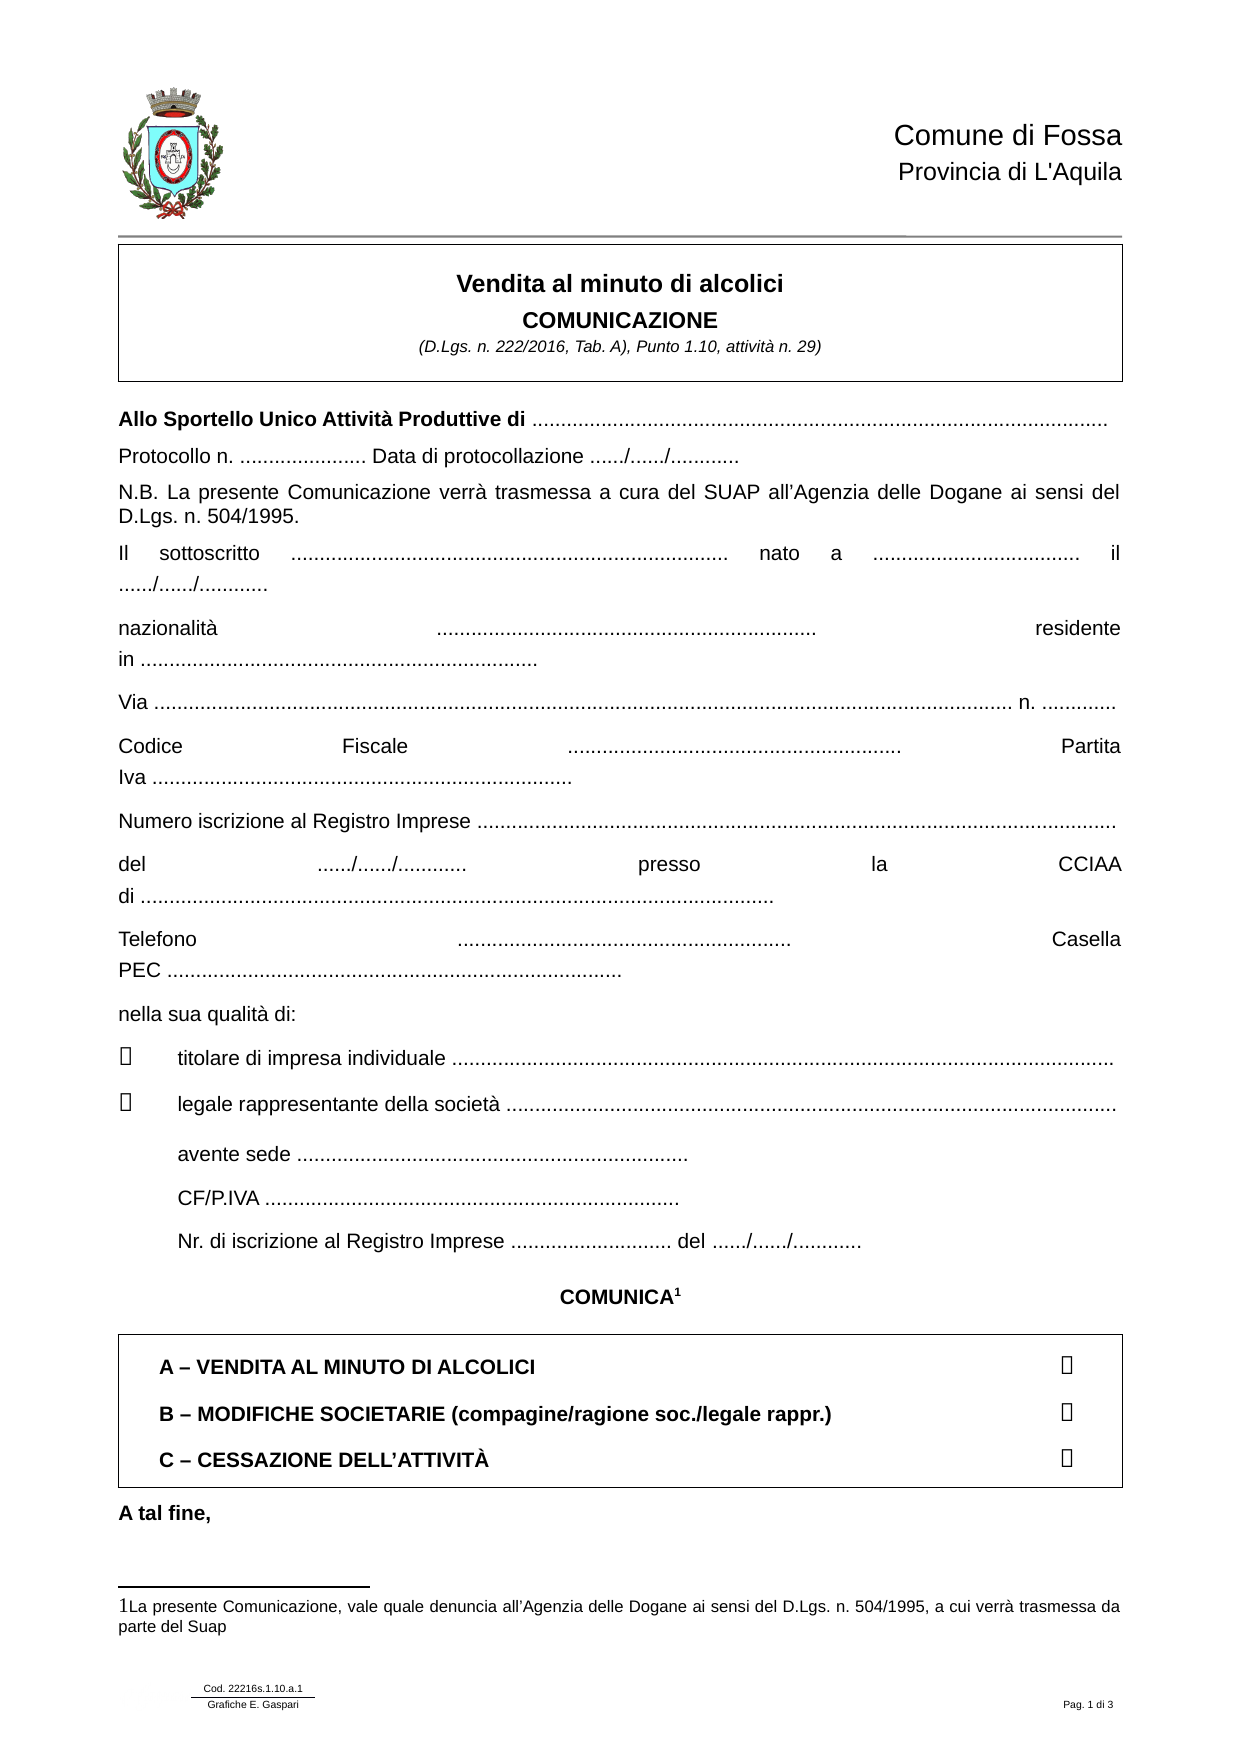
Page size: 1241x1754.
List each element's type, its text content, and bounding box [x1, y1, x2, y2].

text Numero iscrizione al Registro Imprese ............................................................................................................... [118, 809, 1122, 833]
text La presente Comunicazione, vale quale denuncia all’Agenzia delle Dogane ai sensi del D.Lgs. n. 504/1995, a cui verrà trasmessa da parte del Suap [118, 1593, 1122, 1636]
text Telefono .......................................................... Casella PEC ............................................................................... [118, 927, 1122, 982]
text del ....../....../............ presso la CCIAA di .............................................................................................................. [118, 852, 1122, 907]
text Allo Sportello Unico Attività Produttive di .................................................................................................... [118, 407, 1122, 431]
text COMUNICA [118, 1285, 1122, 1309]
text A tal fine, [118, 1501, 1122, 1525]
text  titolare di impresa individuale ................................................................................................................... [118, 1038, 1122, 1072]
text Provincia di L'Aquila [224, 157, 1122, 185]
text Il sottoscritto ............................................................................ nato a .................................... il ....../....../............ [118, 541, 1122, 596]
text avente sede .................................................................... [177, 1142, 1122, 1166]
table_header Vendita al minuto di alcolici COMUNICAZIONE (D.Lgs. n. 222/2016, Tab. A), Punto 1.10, attività n. 29) [119, 245, 1122, 381]
text CF/P.IVA ........................................................................ [177, 1185, 1122, 1209]
text Comune di Fossa [224, 118, 1122, 152]
text Codice Fiscale .......................................................... Partita Iva ......................................................................... [118, 734, 1122, 789]
table_header A – VENDITA AL MINUTO DI ALCOLICI  B – MODIFICHE SOCIETARIE (compagine/ragione soc./legale rappr.)  C – CESSAZIONE DELL’ATTIVITÀ  [119, 1335, 1122, 1487]
text  legale rappresentante della società .......................................................................................................... [118, 1085, 1122, 1119]
picture [122, 87, 224, 219]
text nella sua qualità di: [118, 1002, 1122, 1026]
text nazionalità .................................................................. residente in ..................................................................... [118, 615, 1122, 671]
text Protocollo n. ...................... Data di protocollazione ....../....../............ [118, 444, 1122, 468]
text N.B. La presente Comunicazione verrà trasmessa a cura del SUAP all’Agenzia delle Dogane ai sensi del D.Lgs. n. 504/1995. [118, 480, 1122, 528]
text Nr. di iscrizione al Registro Imprese ............................ del ....../....../............ [177, 1229, 1122, 1253]
text Via ..................................................................................................................................................... n. ............. [118, 690, 1122, 714]
